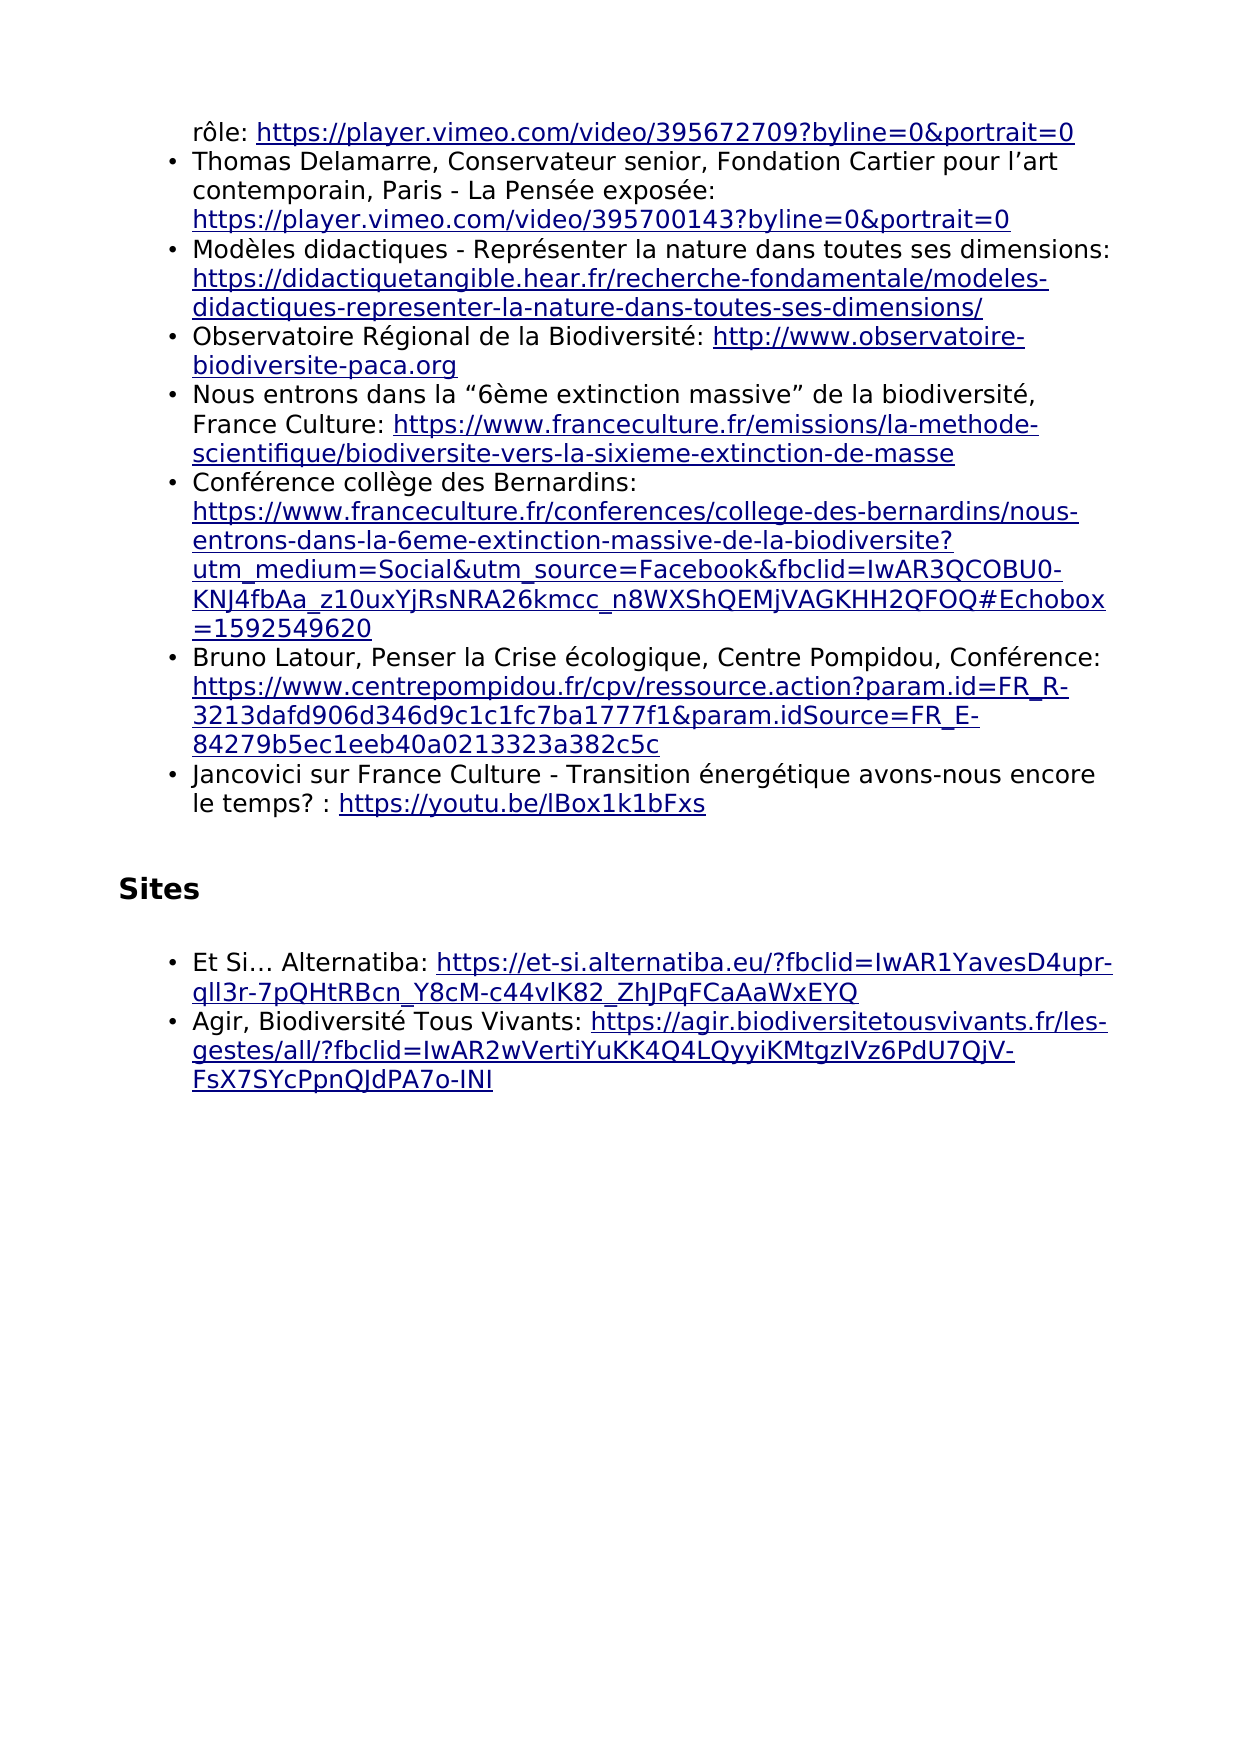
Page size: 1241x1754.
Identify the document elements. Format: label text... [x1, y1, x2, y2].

list Nous entrons dans la “6ème extinction massive” de la biodiversité, France Culture: https://www.franceculture.fr/emissions/la-methode-scientifique/biodiversite-vers-la-sixieme-extinction-de-masse [177, 381, 1122, 468]
list Agir, Biodiversité Tous Vivants: https://agir.biodiversitetousvivants.fr/les-gestes/all/?fbclid=IwAR2wVertiYuKK4Q4LQyyiKMtgzIVz6PdU7QjV-FsX7SYcPpnQJdPA7o-INI [177, 1007, 1122, 1094]
list Observatoire Régional de la Biodiversité: http://www.observatoire-biodiversite-paca.org [177, 322, 1122, 381]
list Modèles didactiques - Représenter la nature dans toutes ses dimensions: https://didactiquetangible.hear.fr/recherche-fondamentale/modeles-didactiques-representer-la-nature-dans-toutes-ses-dimensions/ [177, 235, 1122, 322]
list Bruno Latour, Penser la Crise écologique, Centre Pompidou, Conférence: https://www.centrepompidou.fr/cpv/ressource.action?param.id=FR_R-3213dafd906d346d9c1c1fc7ba1777f1&param.idSource=FR_E-84279b5ec1eeb40a0213323a382c5c [177, 643, 1122, 760]
list Thomas Delamarre, Conservateur senior, Fondation Cartier pour l’art contemporain, Paris - La Pensée exposée: https://player.vimeo.com/video/395700143?byline=0&portrait=0 [177, 147, 1122, 235]
list Conférence collège des Bernardins: https://www.franceculture.fr/conferences/college-des-bernardins/nous-entrons-dans-la-6eme-extinction-massive-de-la-biodiversite?utm_medium=Social&utm_source=Facebook&fbclid=IwAR3QCOBU0-KNJ4fbAa_z10uxYjRsNRA26kmcc_n8WXShQEMjVAGKHH2QFOQ#Echobox=1592549620 [177, 468, 1122, 643]
list Et Si… Alternatiba: https://et-si.alternatiba.eu/?fbclid=IwAR1YavesD4upr-qll3r-7pQHtRBcn_Y8cM-c44vlK82_ZhJPqFCaAaWxEYQ [177, 948, 1122, 1007]
list Jancovici sur France Culture - Transition énergétique avons-nous encore le temps? : https://youtu.be/lBox1k1bFxs [177, 760, 1122, 818]
list rôle: https://player.vimeo.com/video/395672709?byline=0&portrait=0 [177, 118, 1122, 147]
subtitle Sites [118, 873, 1122, 907]
